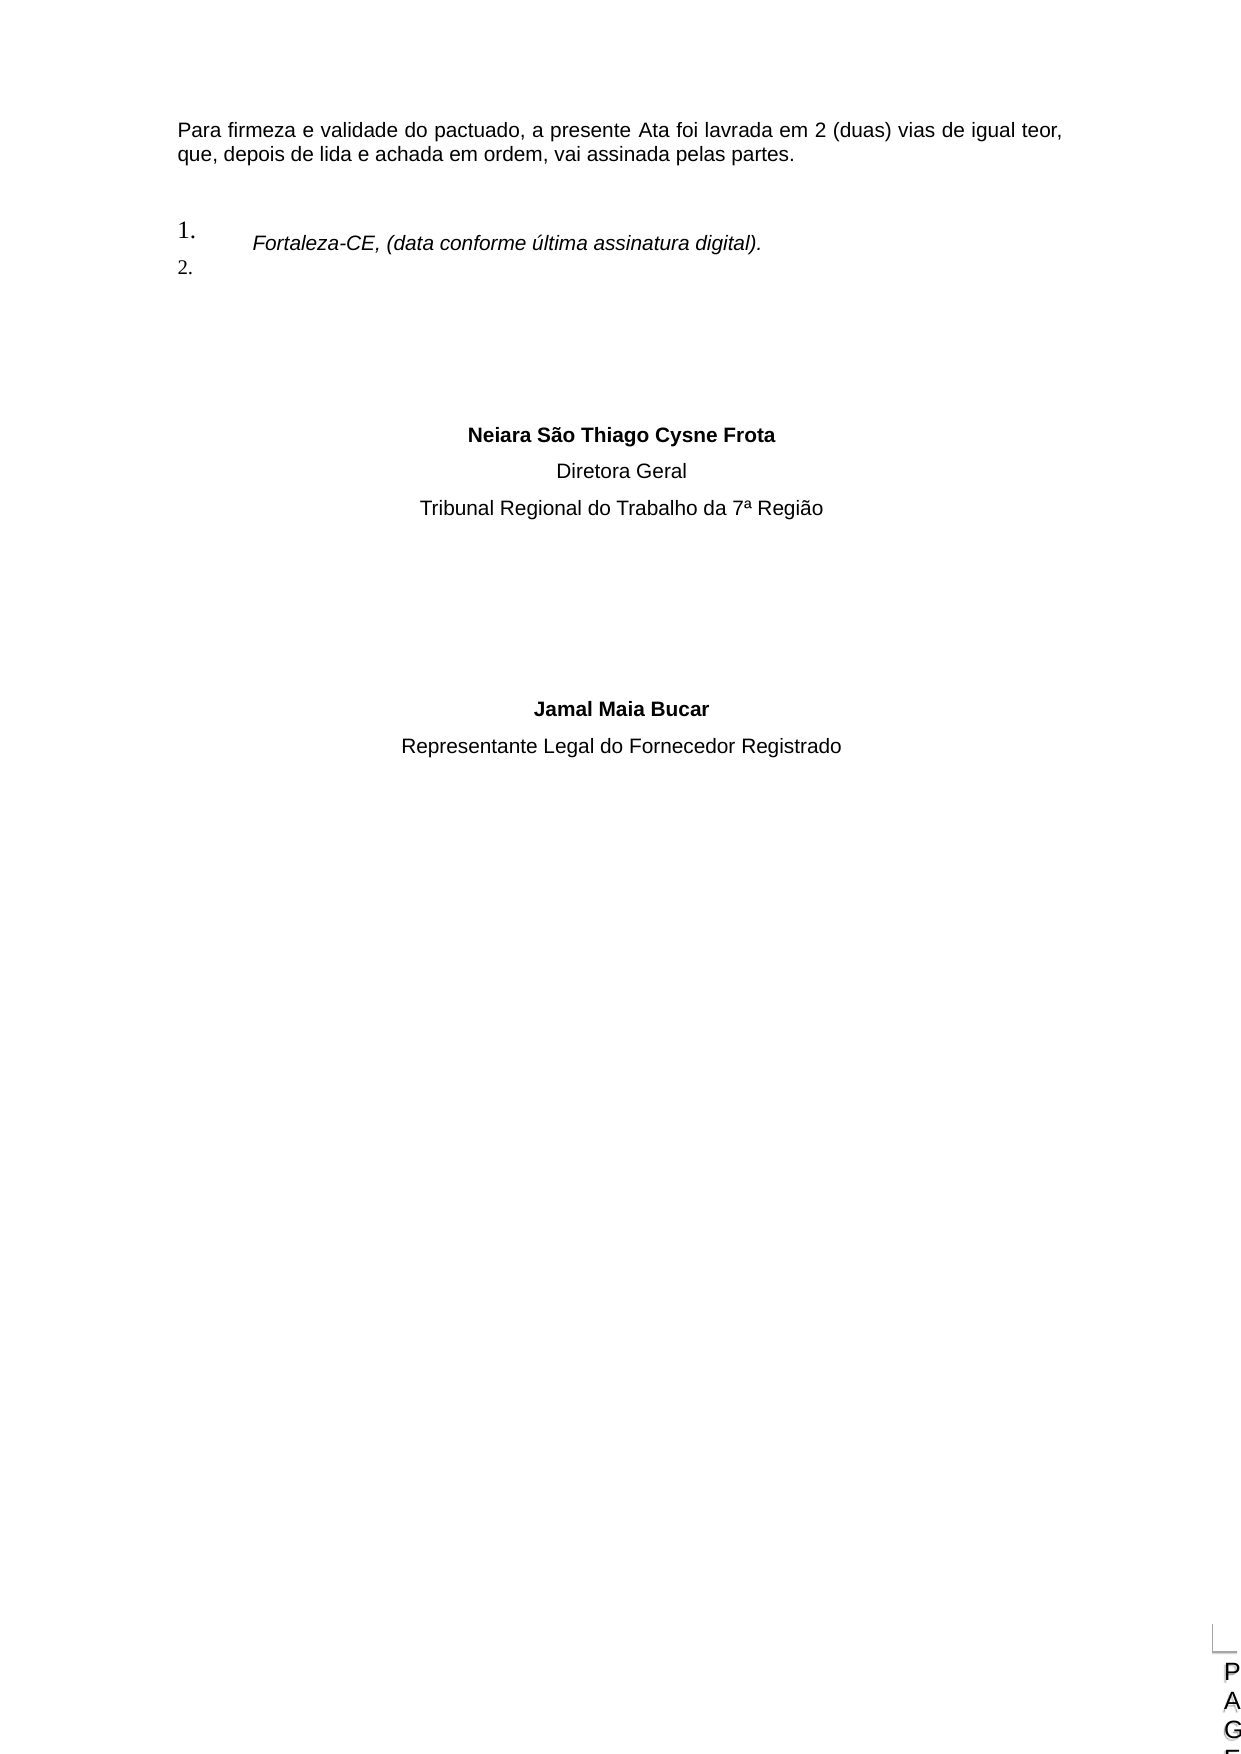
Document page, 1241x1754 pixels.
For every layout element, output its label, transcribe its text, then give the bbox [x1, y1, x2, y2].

text Para firmeza e validade do pactuado, a presente Ata foi lavrada em 2 (duas) vias de igual teor, que, depois de lida e achada em ordem, vai assinada pelas partes. [177, 118, 1063, 166]
subtitle Fortaleza-CE, (data conforme última assinatura digital). [177, 215, 1066, 255]
text Jamal Maia Bucar [177, 697, 1066, 721]
text Tribunal Regional do Trabalho da 7ª Região [177, 496, 1066, 519]
text Neiara São Thiago Cysne Frota [177, 423, 1066, 447]
text Diretora Geral [177, 459, 1066, 483]
text Representante Legal do Fornecedor Registrado [177, 733, 1066, 757]
